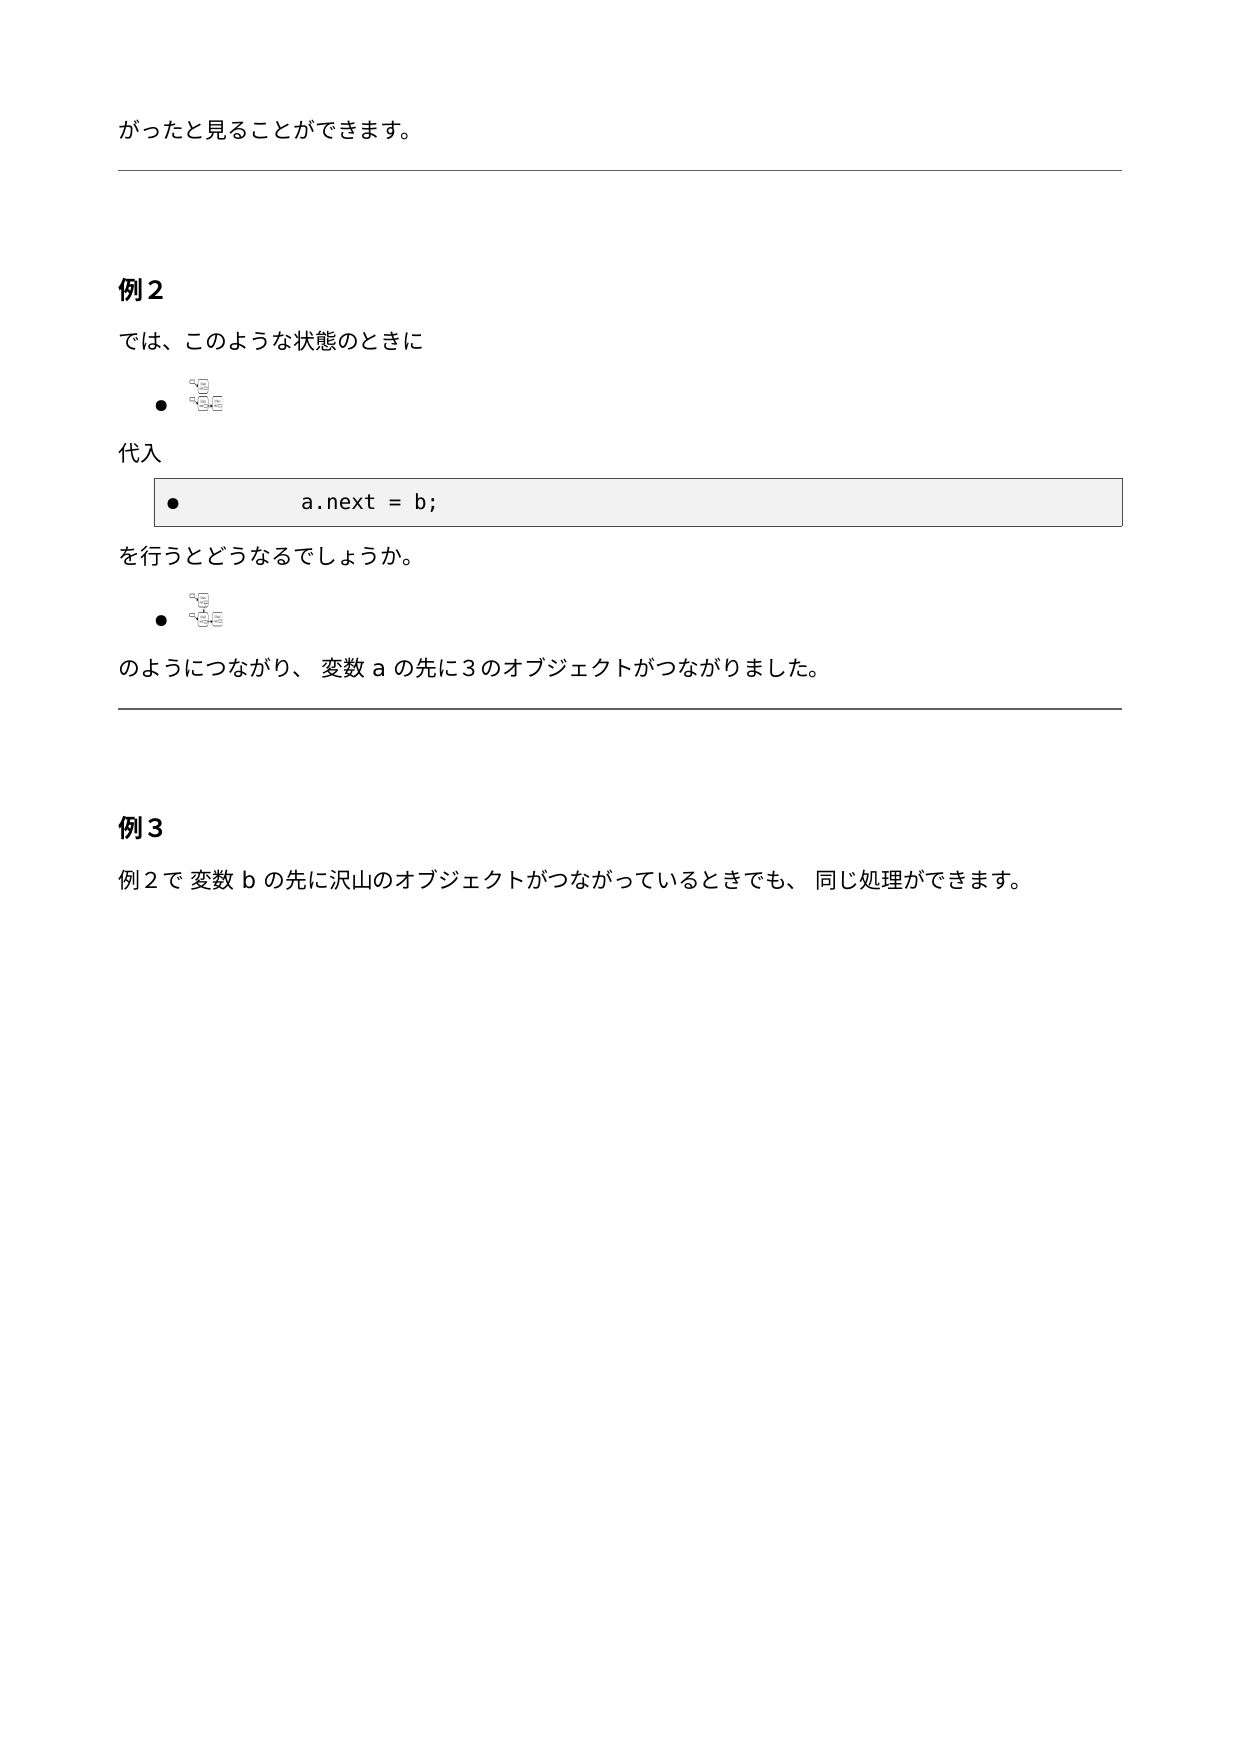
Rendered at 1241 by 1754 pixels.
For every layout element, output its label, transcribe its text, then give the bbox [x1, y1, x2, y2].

subtitle 例２ [118, 276, 1122, 305]
list a.next = b; [155, 479, 1122, 526]
text がったと見ることができます。 [118, 118, 1122, 144]
text 例２で 変数 b の先に沢山のオブジェクトがつながっているときでも、 同じ処理ができます。 [118, 868, 1122, 894]
picture [188, 378, 223, 412]
text 代入 [118, 441, 1122, 466]
picture [188, 592, 223, 627]
subtitle 例３ [118, 814, 1122, 843]
text を行うとどうなるでしょうか。 [118, 544, 1122, 569]
text のようにつながり、 変数 a の先に３のオブジェクトがつながりました。 [118, 655, 1122, 682]
text では、このような状態のときに [118, 329, 1122, 355]
